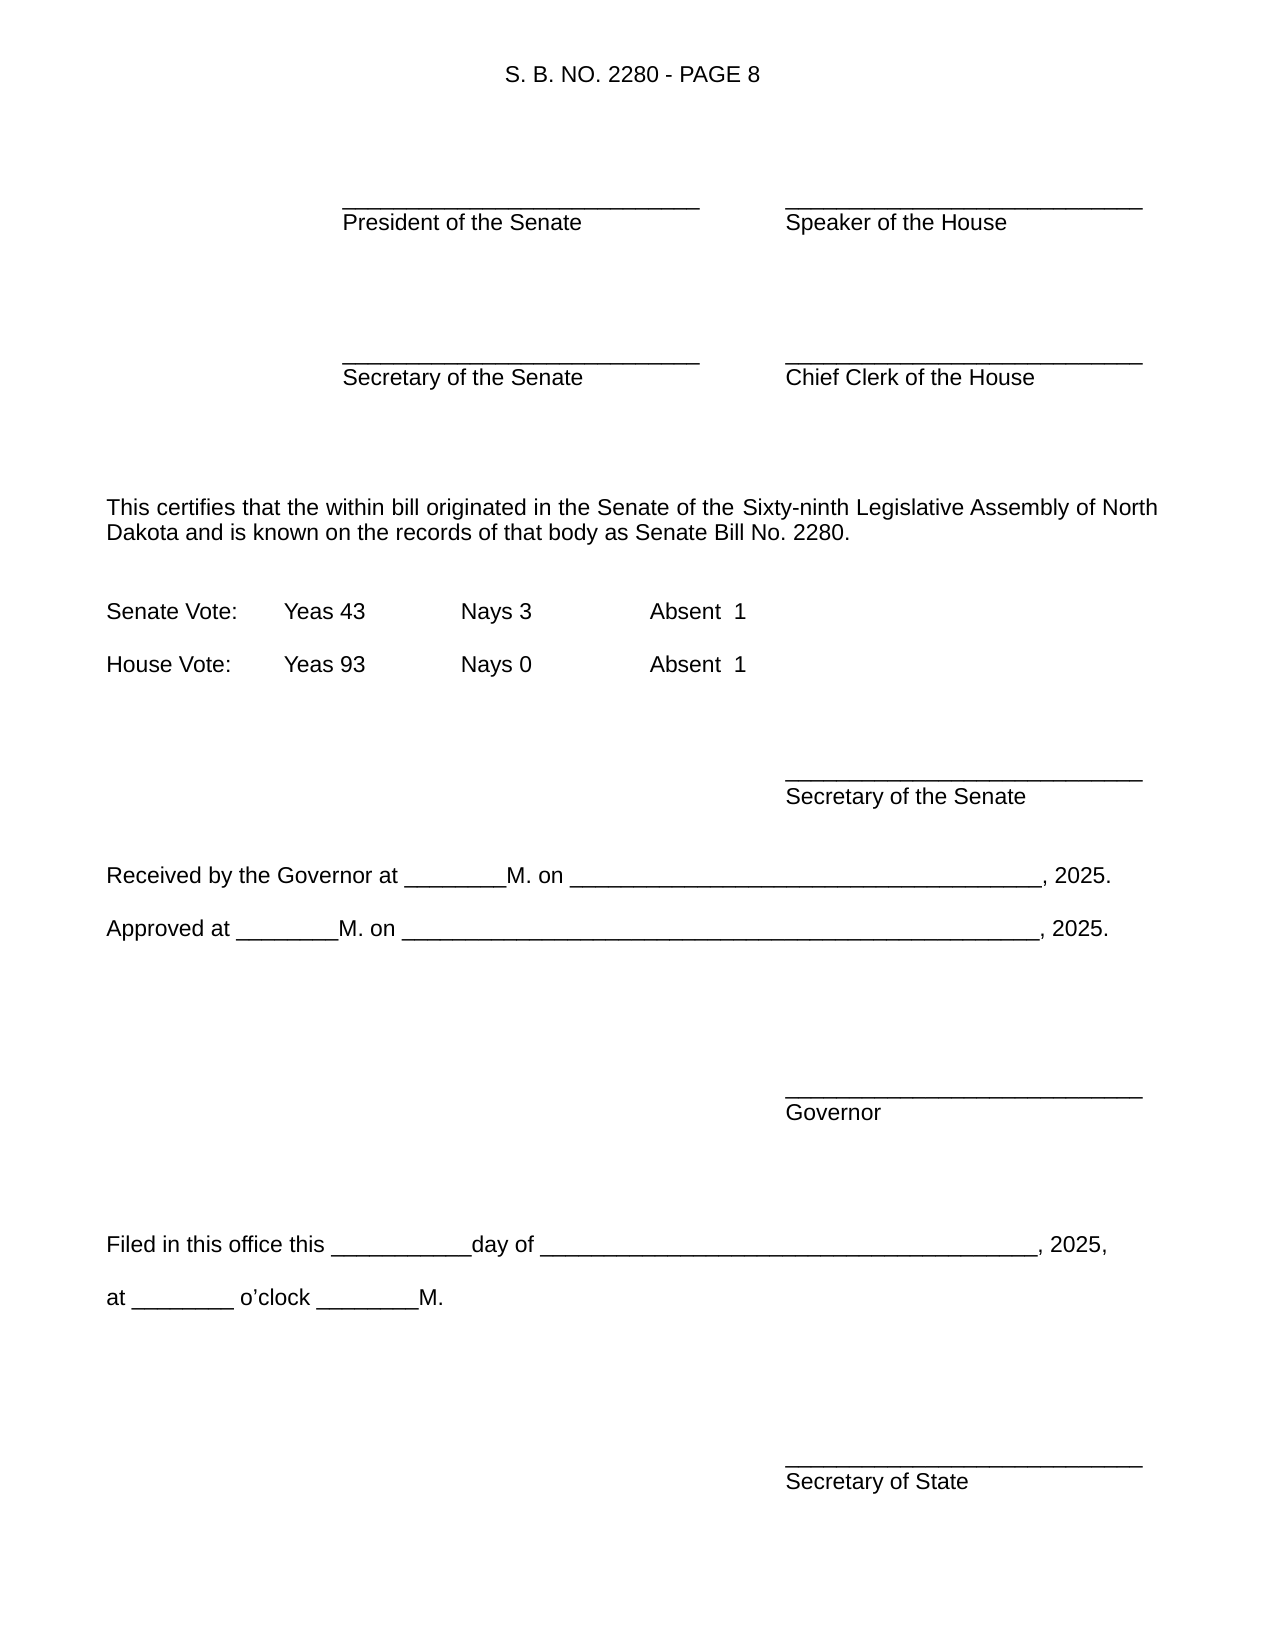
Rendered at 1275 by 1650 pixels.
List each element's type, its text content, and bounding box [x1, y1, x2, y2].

text Approved at ________M. on __________________________________________________, 2025. [106, 914, 1158, 941]
text This certifies that the within bill originated in the Senate of the Sixty-ninth Legislative Assembly of North Dakota and is known on the records of that body as Senate Bill No. 2280. [106, 496, 1158, 546]
text Filed in this office this ___________day of _______________________________________, 2025, [106, 1231, 1158, 1257]
text ____________________________ [106, 756, 1158, 783]
text at ________ o’clock ________M. [106, 1283, 1158, 1310]
text House Vote: Yeas 93 Nays 0 Absent 1 [106, 651, 1158, 677]
text Secretary of the Senate [106, 783, 1158, 809]
text Governor [106, 1099, 1158, 1125]
text Received by the Governor at ________M. on _____________________________________, 2025. [106, 862, 1158, 888]
text Secretary of the Senate Chief Clerk of the House [106, 366, 1158, 391]
text ____________________________ [106, 1442, 1158, 1468]
text ____________________________ [106, 1073, 1158, 1099]
text Senate Vote: Yeas 43 Nays 3 Absent 1 [106, 598, 1158, 625]
text President of the Senate Speaker of the House [106, 211, 1158, 236]
text ____________________________ ____________________________ [106, 186, 1158, 211]
text ____________________________ ____________________________ [106, 341, 1158, 366]
text Secretary of State [106, 1468, 1158, 1494]
